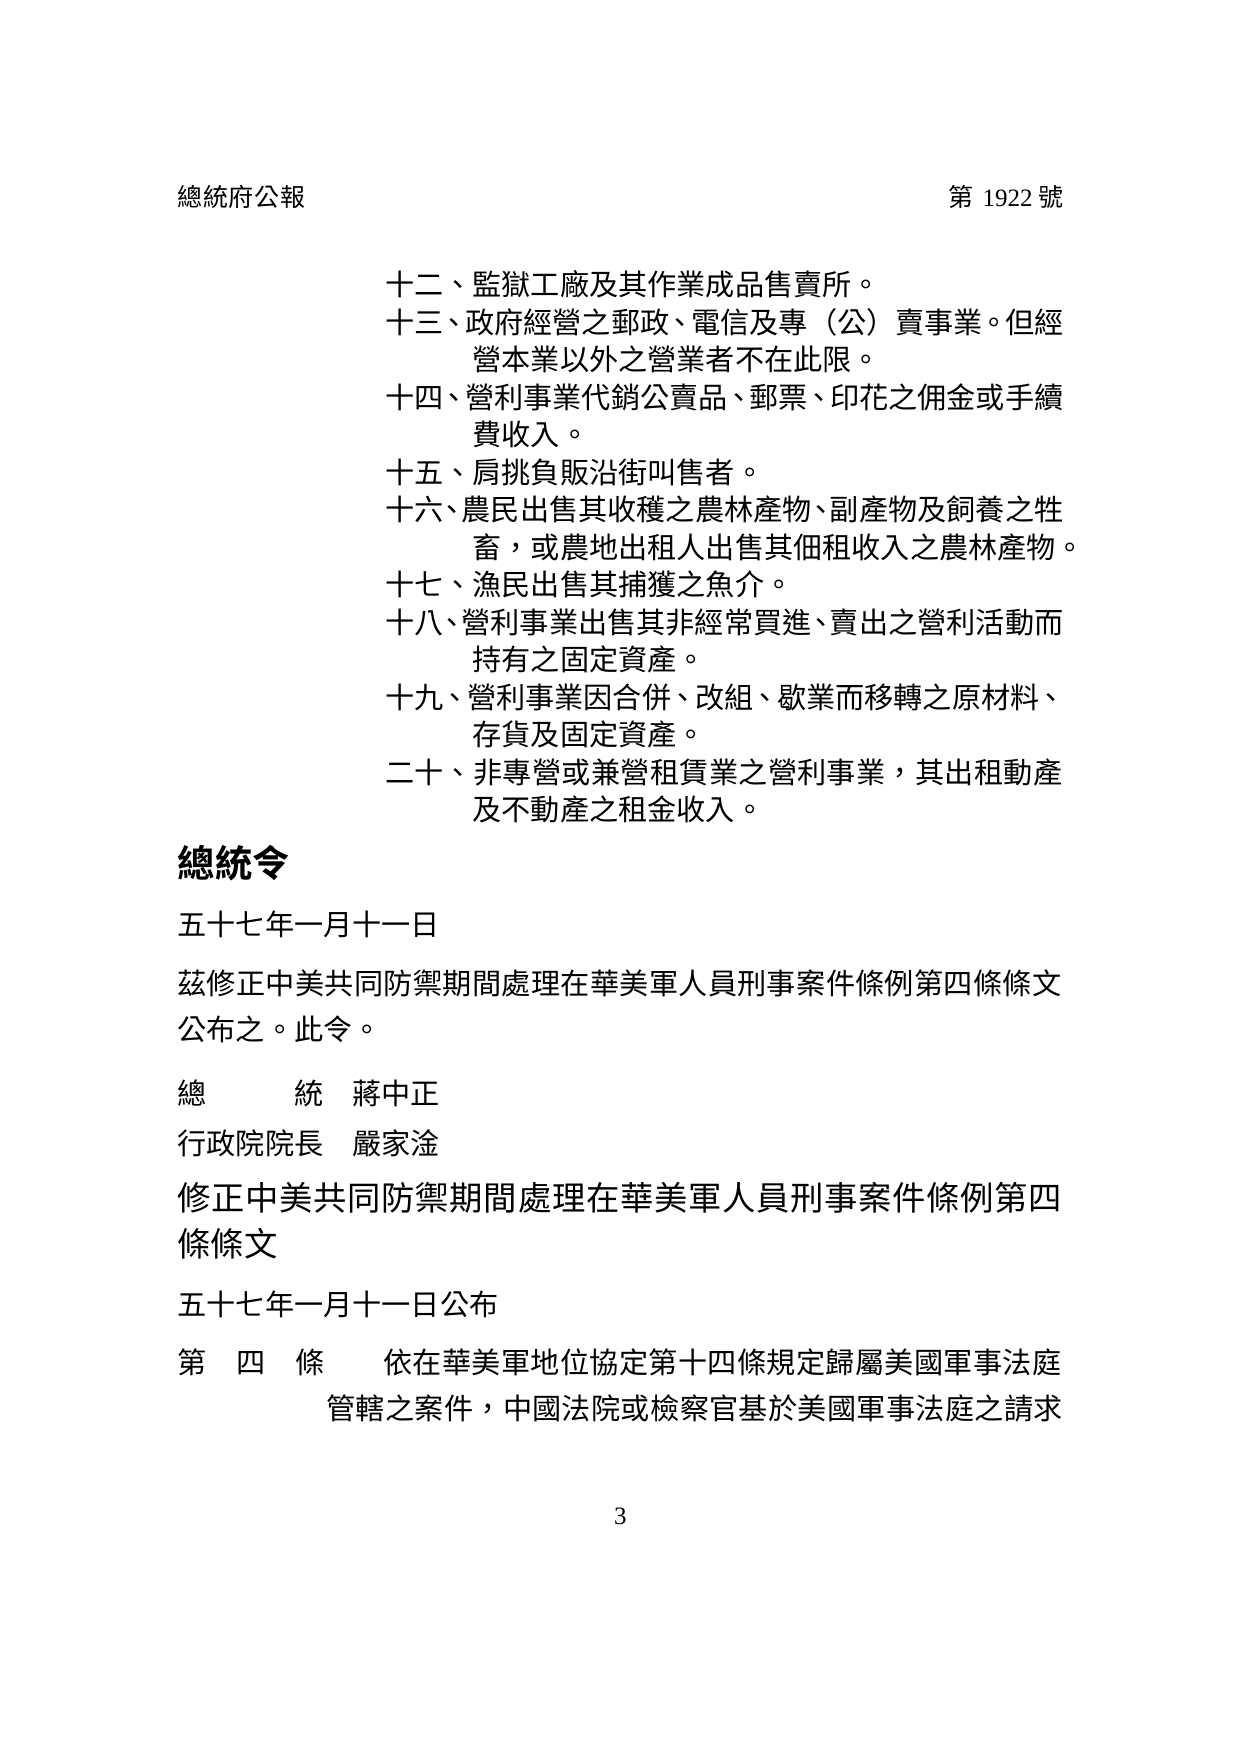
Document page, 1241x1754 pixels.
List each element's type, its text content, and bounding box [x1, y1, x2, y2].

text 總統令 [177, 841, 1063, 887]
text 十二、監獄工廠及其作業成品售賣所。 [385, 266, 1063, 303]
text 五十七年一月十一日 [177, 899, 1063, 945]
text 十五、肩挑負販沿街叫售者。 [385, 453, 1063, 491]
text 五十七年一月十一日公布 [177, 1278, 1063, 1324]
text 十七、漁民出售其捕獲之魚介。 [385, 566, 1063, 603]
text 第 四 條 依在華美軍地位協定第十四條規定歸屬美國軍事法庭管轄之案件，中國法院或檢察官基於美國軍事法庭之請求，得簽發傳票，傳喚中國籍或其他屬於中國法院管轄之非中國籍證人，到美國軍事法庭作證。 [177, 1337, 1063, 1428]
text 修正中美共同防禦期間處理在華美軍人員刑事案件條例第四條條文 [177, 1174, 1063, 1266]
text 十八、營利事業出售其非經常買進、賣出之營利活動而持有之固定資產。 [385, 603, 1063, 678]
text 總 統 蔣中正 [177, 1074, 1063, 1112]
text 十九、營利事業因合併、改組、歇業而移轉之原材料、存貨及固定資產。 [385, 678, 1063, 753]
text 二十、非專營或兼營租賃業之營利事業，其出租動產及不動產之租金收入。 [385, 753, 1063, 828]
text 十四、營利事業代銷公賣品、郵票、印花之佣金或手續費收入。 [385, 378, 1063, 453]
text 十三、政府經營之郵政、電信及專（公）賣事業。但經營本業以外之營業者不在此限。 [385, 303, 1063, 378]
text 茲修正中美共同防禦期間處理在華美軍人員刑事案件條例第四條條文，公布之。此令。 [177, 957, 1063, 1049]
text 行政院院長 嚴家淦 [177, 1124, 1063, 1162]
text 十六、農民出售其收穫之農林產物、副產物及飼養之牲畜，或農地出租人出售其佃租收入之農林產物。 [385, 491, 1063, 566]
